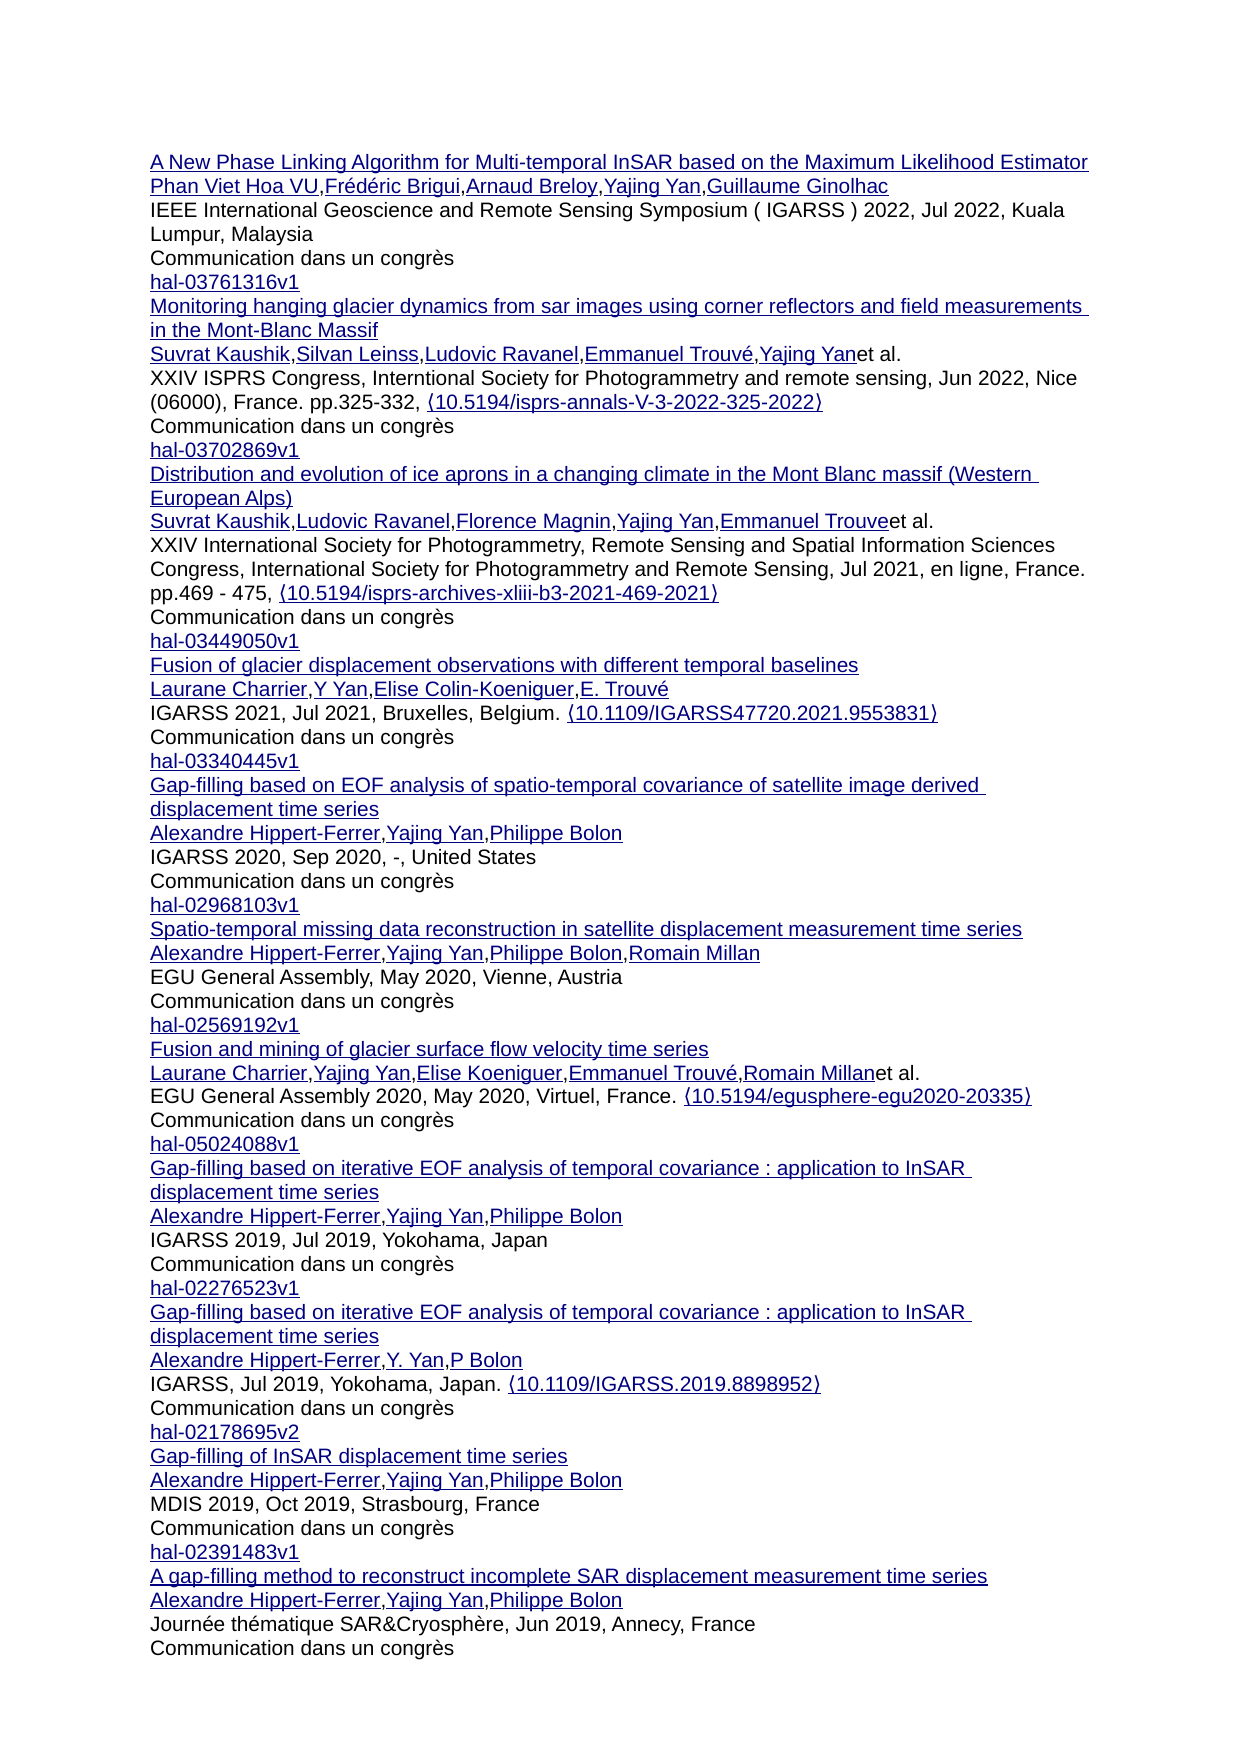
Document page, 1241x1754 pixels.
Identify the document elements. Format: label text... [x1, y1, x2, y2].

table_cell Gap-filling based on iterative EOF analysis of temporal covariance : application to InSAR displacement time series Alexandre Hippert-Ferrer,Yajing Yan,Philippe Bolon IGARSS 2019, Jul 2019, Yokohama, Japan Communication dans un congrès hal-02276523v1 [150, 1156, 1090, 1300]
table_cell Fusion and mining of glacier surface flow velocity time series Laurane Charrier,Yajing Yan,Elise Koeniguer,Emmanuel Trouvé,Romain Millanet al. EGU General Assembly 2020, May 2020, Virtuel, France. ⟨10.5194/egusphere-egu2020-20335⟩ Communication dans un congrès hal-05024088v1 [150, 1036, 1090, 1156]
table_cell Gap-filling of InSAR displacement time series Alexandre Hippert-Ferrer,Yajing Yan,Philippe Bolon MDIS 2019, Oct 2019, Strasbourg, France Communication dans un congrès hal-02391483v1 [150, 1444, 1090, 1563]
table_cell Gap-filling based on iterative EOF analysis of temporal covariance : application to InSAR displacement time series Alexandre Hippert-Ferrer,Y. Yan,P Bolon IGARSS, Jul 2019, Yokohama, Japan. ⟨10.1109/IGARSS.2019.8898952⟩ Communication dans un congrès hal-02178695v2 [150, 1300, 1090, 1444]
table_cell Gap-filling based on EOF analysis of spatio-temporal covariance of satellite image derived displacement time series Alexandre Hippert-Ferrer,Yajing Yan,Philippe Bolon IGARSS 2020, Sep 2020, -, United States Communication dans un congrès hal-02968103v1 [150, 773, 1090, 917]
table_cell Monitoring hanging glacier dynamics from sar images using corner reflectors and field measurements in the Mont-Blanc Massif Suvrat Kaushik,Silvan Leinss,Ludovic Ravanel,Emmanuel Trouvé,Yajing Yanet al. XXIV ISPRS Congress, Interntional Society for Photogrammetry and remote sensing, Jun 2022, Nice (06000), France. pp.325-332, ⟨10.5194/isprs-annals-V-3-2022-325-2022⟩ Communication dans un congrès hal-03702869v1 [150, 294, 1090, 461]
table_cell Distribution and evolution of ice aprons in a changing climate in the Mont Blanc massif (Western European Alps) Suvrat Kaushik,Ludovic Ravanel,Florence Magnin,Yajing Yan,Emmanuel Trouveet al. XXIV International Society for Photogrammetry, Remote Sensing and Spatial Information Sciences Congress, International Society for Photogrammetry and Remote Sensing, Jul 2021, en ligne, France. pp.469 - 475, ⟨10.5194/isprs-archives-xliii-b3-2021-469-2021⟩ Communication dans un congrès hal-03449050v1 [150, 461, 1090, 653]
table_cell Spatio-temporal missing data reconstruction in satellite displacement measurement time series Alexandre Hippert-Ferrer,Yajing Yan,Philippe Bolon,Romain Millan EGU General Assembly, May 2020, Vienne, Austria Communication dans un congrès hal-02569192v1 [150, 917, 1090, 1036]
table_cell A New Phase Linking Algorithm for Multi-temporal InSAR based on the Maximum Likelihood Estimator Phan Viet Hoa VU,Frédéric Brigui,Arnaud Breloy,Yajing Yan,Guillaume Ginolhac IEEE International Geoscience and Remote Sensing Symposium ( IGARSS ) 2022, Jul 2022, Kuala Lumpur, Malaysia Communication dans un congrès hal-03761316v1 [150, 150, 1090, 294]
table_cell A gap-filling method to reconstruct incomplete SAR displacement measurement time series Alexandre Hippert-Ferrer,Yajing Yan,Philippe Bolon Journée thématique SAR&Cryosphère, Jun 2019, Annecy, France Communication dans un congrès [150, 1564, 1090, 1659]
table_cell Fusion of glacier displacement observations with different temporal baselines Laurane Charrier,Y Yan,Elise Colin-Koeniguer,E. Trouvé IGARSS 2021, Jul 2021, Bruxelles, Belgium. ⟨10.1109/IGARSS47720.2021.9553831⟩ Communication dans un congrès hal-03340445v1 [150, 653, 1090, 773]
